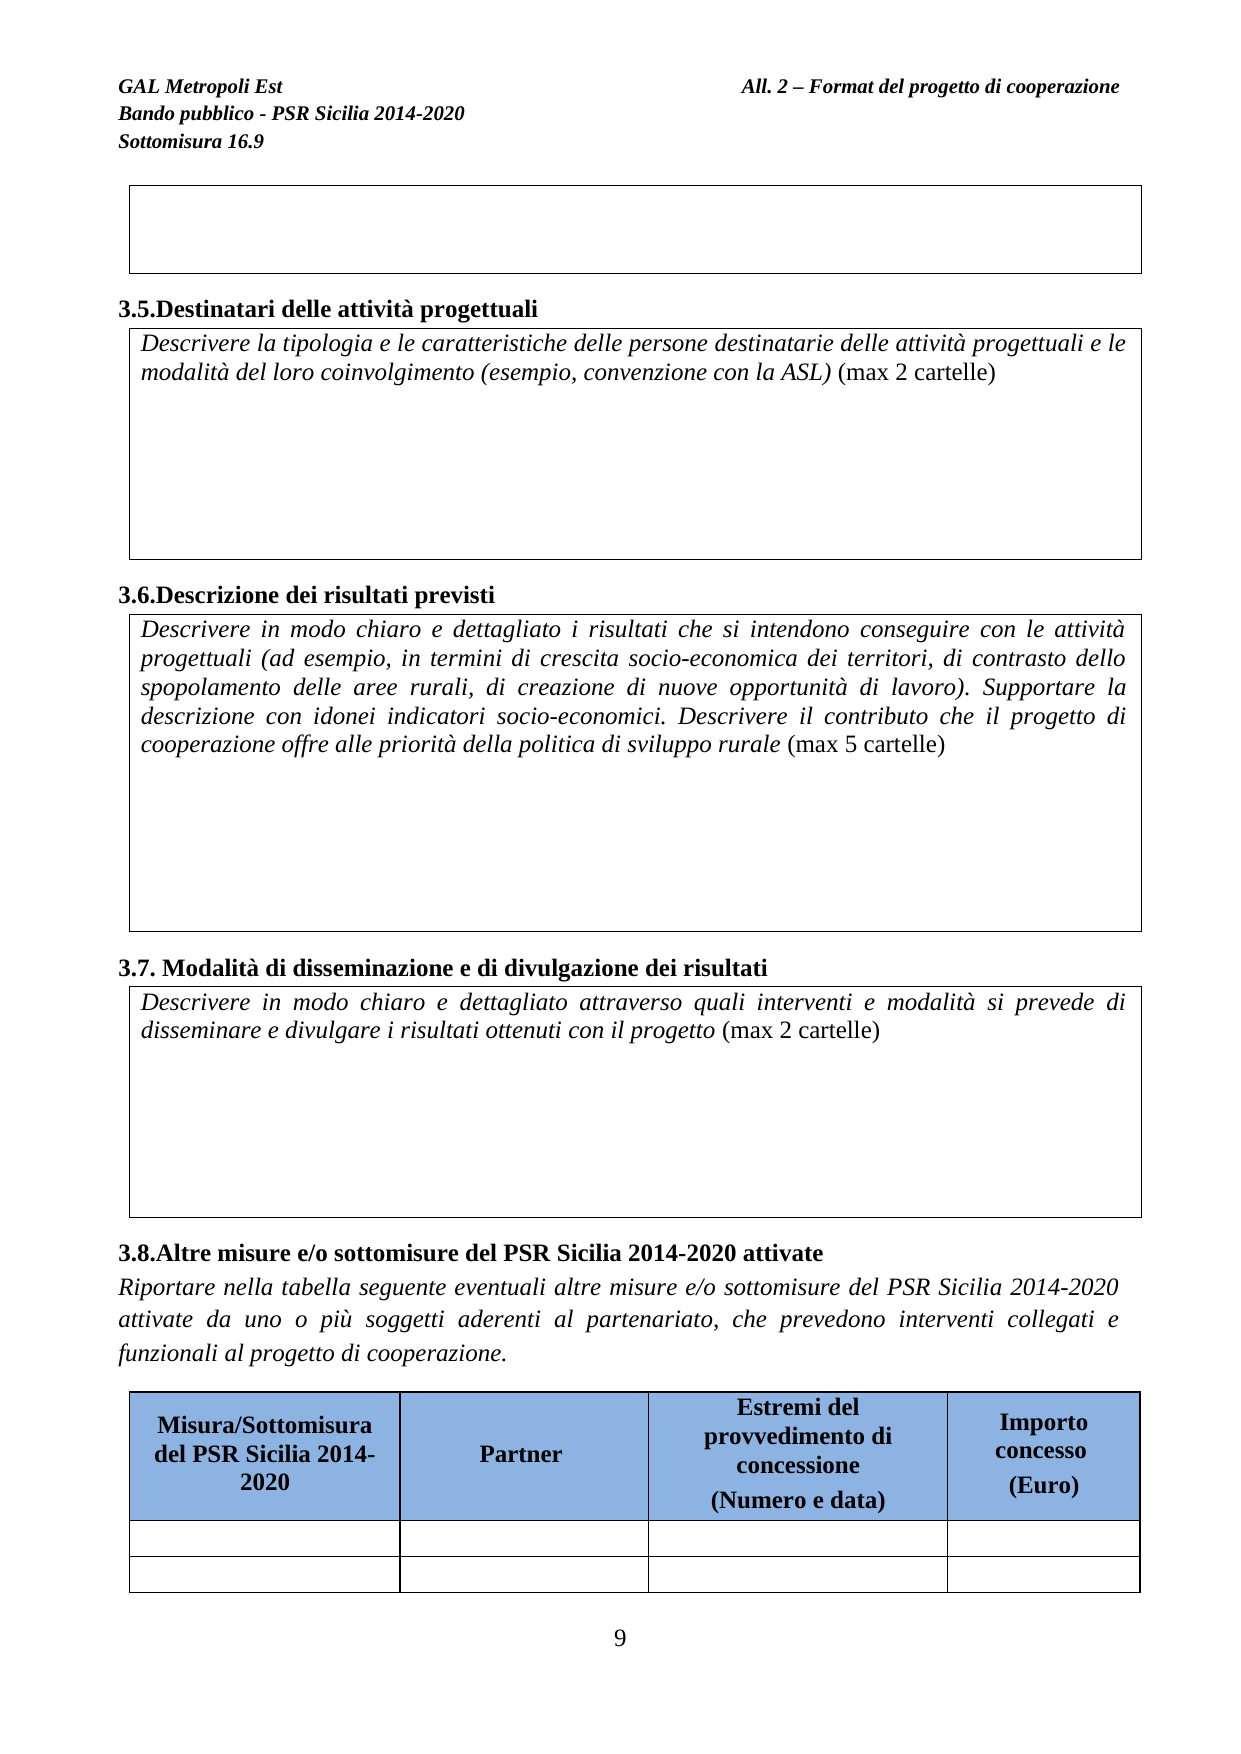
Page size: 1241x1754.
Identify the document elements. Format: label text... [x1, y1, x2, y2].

table_cell [130, 1521, 399, 1556]
table_cell [649, 1521, 947, 1556]
table_header Partner [401, 1393, 648, 1520]
table_header Descrivere in modo chiaro e dettagliato i risultati che si intendono conseguire con le attività progettuali (ad esempio, in termini di crescita socio-economica dei territori, di contrasto dello spopolamento delle aree rurali, di creazione di nuove opportunità di lavoro). Supportare la descrizione con idonei indicatori socio-economici. Descrivere il contributo che il progetto di cooperazione offre alle priorità della politica di sviluppo rurale (max 5 cartelle) [130, 615, 1141, 931]
list Destinatari delle attività progettuali [118, 294, 1122, 323]
table_cell [401, 1557, 648, 1592]
table_cell [948, 1557, 1139, 1592]
table_header Descrivere in modo chiaro e dettagliato attraverso quali interventi e modalità si prevede di disseminare e divulgare i risultati ottenuti con il progetto (max 2 cartelle) [130, 987, 1141, 1217]
table_cell [130, 1557, 399, 1592]
table_header Estremi del provvedimento di concessione (Numero e data) [649, 1393, 947, 1520]
table_cell [649, 1557, 947, 1592]
table_cell [401, 1521, 648, 1556]
table_header [130, 186, 1141, 273]
table_header Importo concesso (Euro) [948, 1393, 1139, 1520]
list Descrizione dei risultati previsti [118, 580, 1122, 609]
list Altre misure e/o sottomisure del PSR Sicilia 2014-2020 attivate [118, 1238, 1122, 1267]
table_header Misura/Sottomisura del PSR Sicilia 2014-2020 [130, 1393, 399, 1520]
list Modalità di disseminazione e di divulgazione dei risultati [118, 953, 1122, 981]
table_header Descrivere la tipologia e le caratteristiche delle persone destinatarie delle attività progettuali e le modalità del loro coinvolgimento (esempio, convenzione con la ASL) (max 2 cartelle) [130, 329, 1141, 558]
text Riportare nella tabella seguente eventuali altre misure e/o sottomisure del PSR Sicilia 2014-2020 attivate da uno o più soggetti aderenti al partenariato, che prevedono interventi collegati e funzionali al progetto di cooperazione. [118, 1272, 1122, 1366]
table_cell [948, 1521, 1139, 1556]
